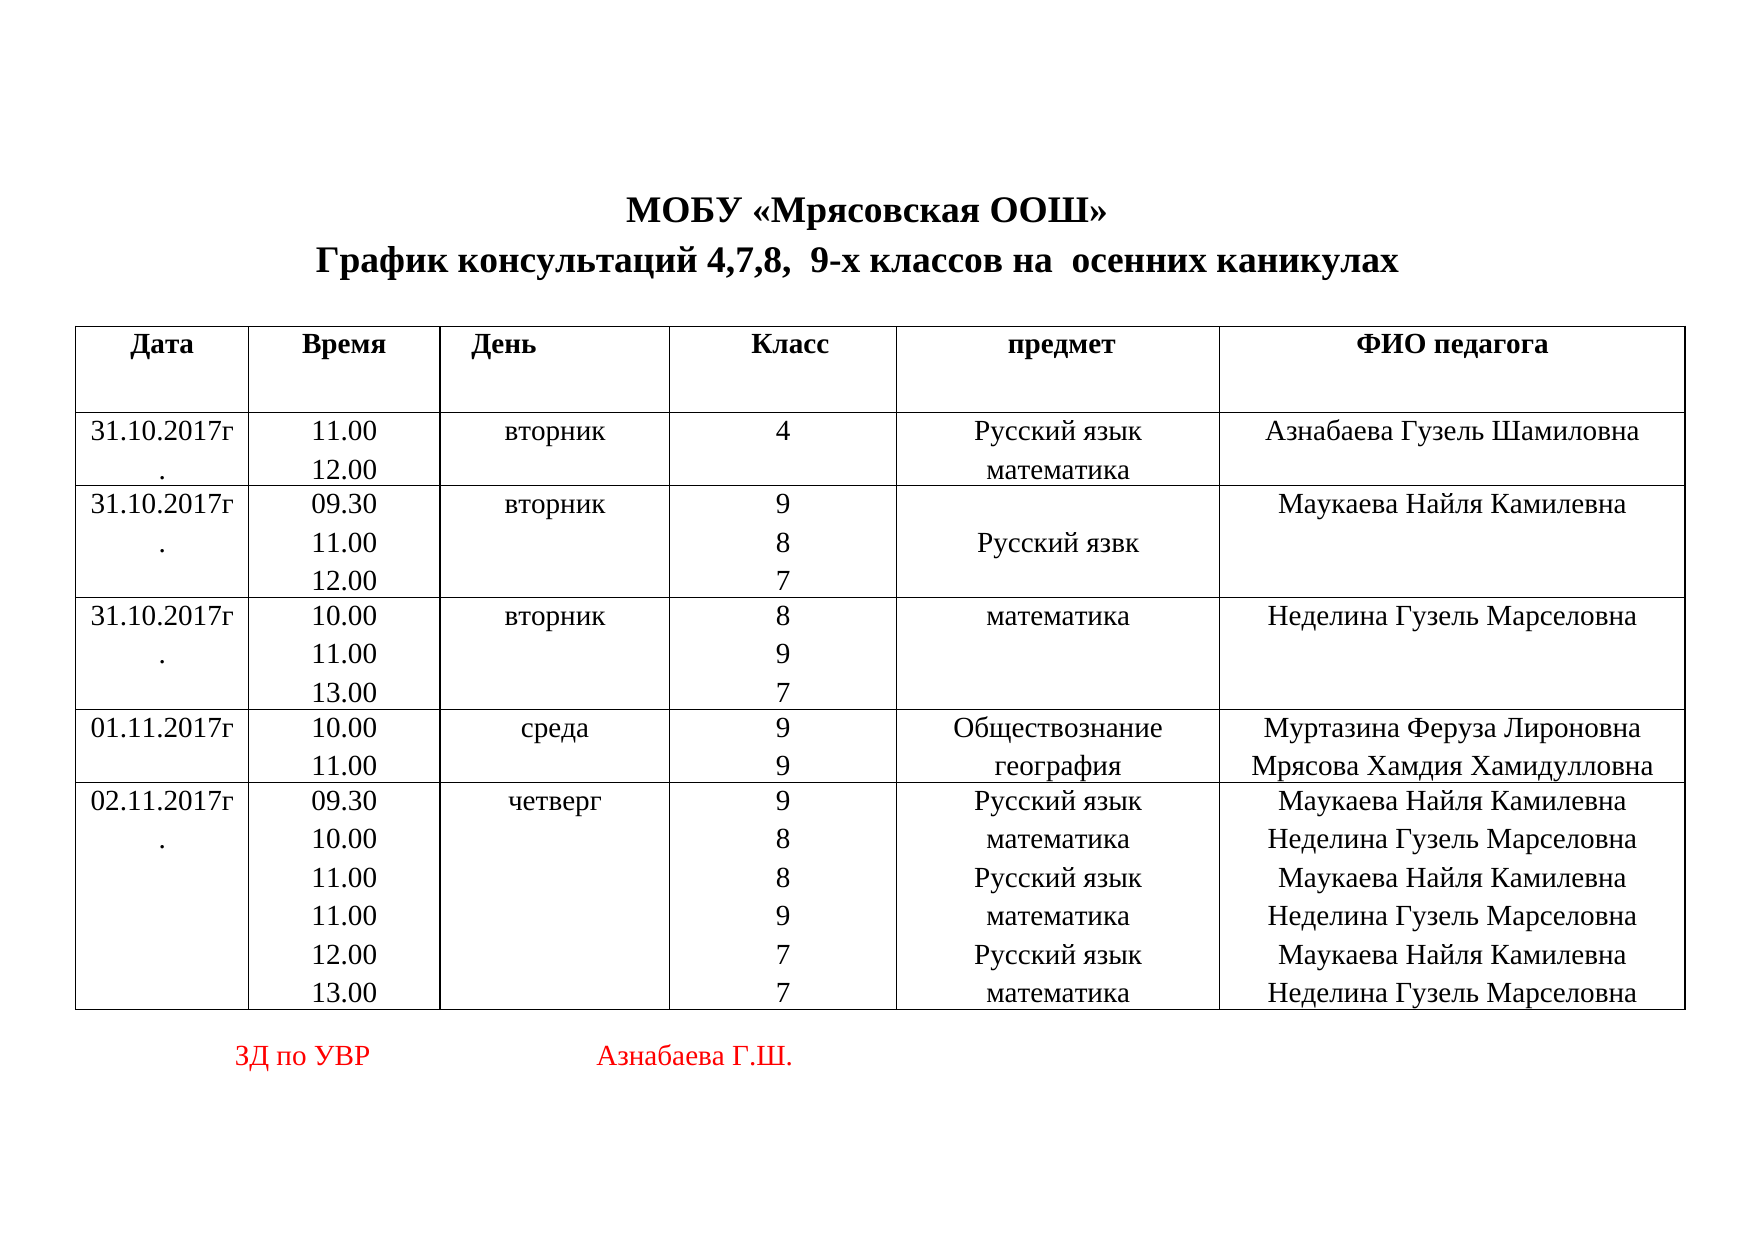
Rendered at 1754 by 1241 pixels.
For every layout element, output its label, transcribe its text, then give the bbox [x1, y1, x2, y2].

table_cell Русский язык математика Русский язык математика Русский язык математика [897, 783, 1219, 1009]
table_cell вторник [441, 413, 669, 485]
table_cell 01.11.2017г [76, 710, 248, 782]
table_cell 09.30 10.00 11.00 11.00 12.00 13.00 [249, 783, 439, 1009]
table_header предмет [897, 327, 1219, 412]
table_cell 31.10.2017г. [76, 598, 248, 709]
table_cell 9 8 8 9 7 7 [670, 783, 896, 1009]
table_cell 9 9 [670, 710, 896, 782]
table_cell Русский язык математика [897, 413, 1219, 485]
table_cell 31.10.2017г. [76, 413, 248, 485]
table_cell вторник [441, 598, 669, 709]
table_cell среда [441, 710, 669, 782]
table_header Дата [76, 327, 248, 412]
table_cell 4 [670, 413, 896, 485]
table_cell Неделина Гузель Марселовна [1220, 598, 1684, 709]
table_cell 31.10.2017г. [76, 486, 248, 597]
table_header ФИО педагога [1220, 327, 1684, 412]
text МОБУ «Мрясовская ООШ» [89, 188, 1636, 231]
table_cell вторник [441, 486, 669, 597]
table_header День [441, 327, 669, 412]
table_cell Русский язвк [897, 486, 1219, 597]
table_cell 11.00 12.00 [249, 413, 439, 485]
table_cell Муртазина Феруза Лироновна Мрясова Хамдия Хамидулловна [1220, 710, 1684, 782]
table_cell 8 9 7 [670, 598, 896, 709]
table_header Время [249, 327, 439, 412]
table_cell 10.00 11.00 [249, 710, 439, 782]
table_cell Маукаева Найля Камилевна [1220, 486, 1684, 597]
table_cell 9 8 7 [670, 486, 896, 597]
table_cell 10.00 11.00 13.00 [249, 598, 439, 709]
table_cell 09.30 11.00 12.00 [249, 486, 439, 597]
table_cell 02.11.2017г. [76, 783, 248, 1009]
table_cell Обществознание география [897, 710, 1219, 782]
text График консультаций 4,7,8, 9-х классов на осенних каникулах [89, 237, 1636, 281]
table_cell Азнабаева Гузель Шамиловна [1220, 413, 1684, 485]
table_cell Маукаева Найля Камилевна Неделина Гузель Марселовна Маукаева Найля Камилевна Неделина Гузель Марселовна Маукаева Найля Камилевна Неделина Гузель Марселовна [1220, 783, 1684, 1009]
table_cell математика [897, 598, 1219, 709]
table_header Класс [670, 327, 896, 412]
table_cell четверг [441, 783, 669, 1009]
text ЗД по УВР Азнабаева Г.Ш. [89, 1038, 1636, 1071]
